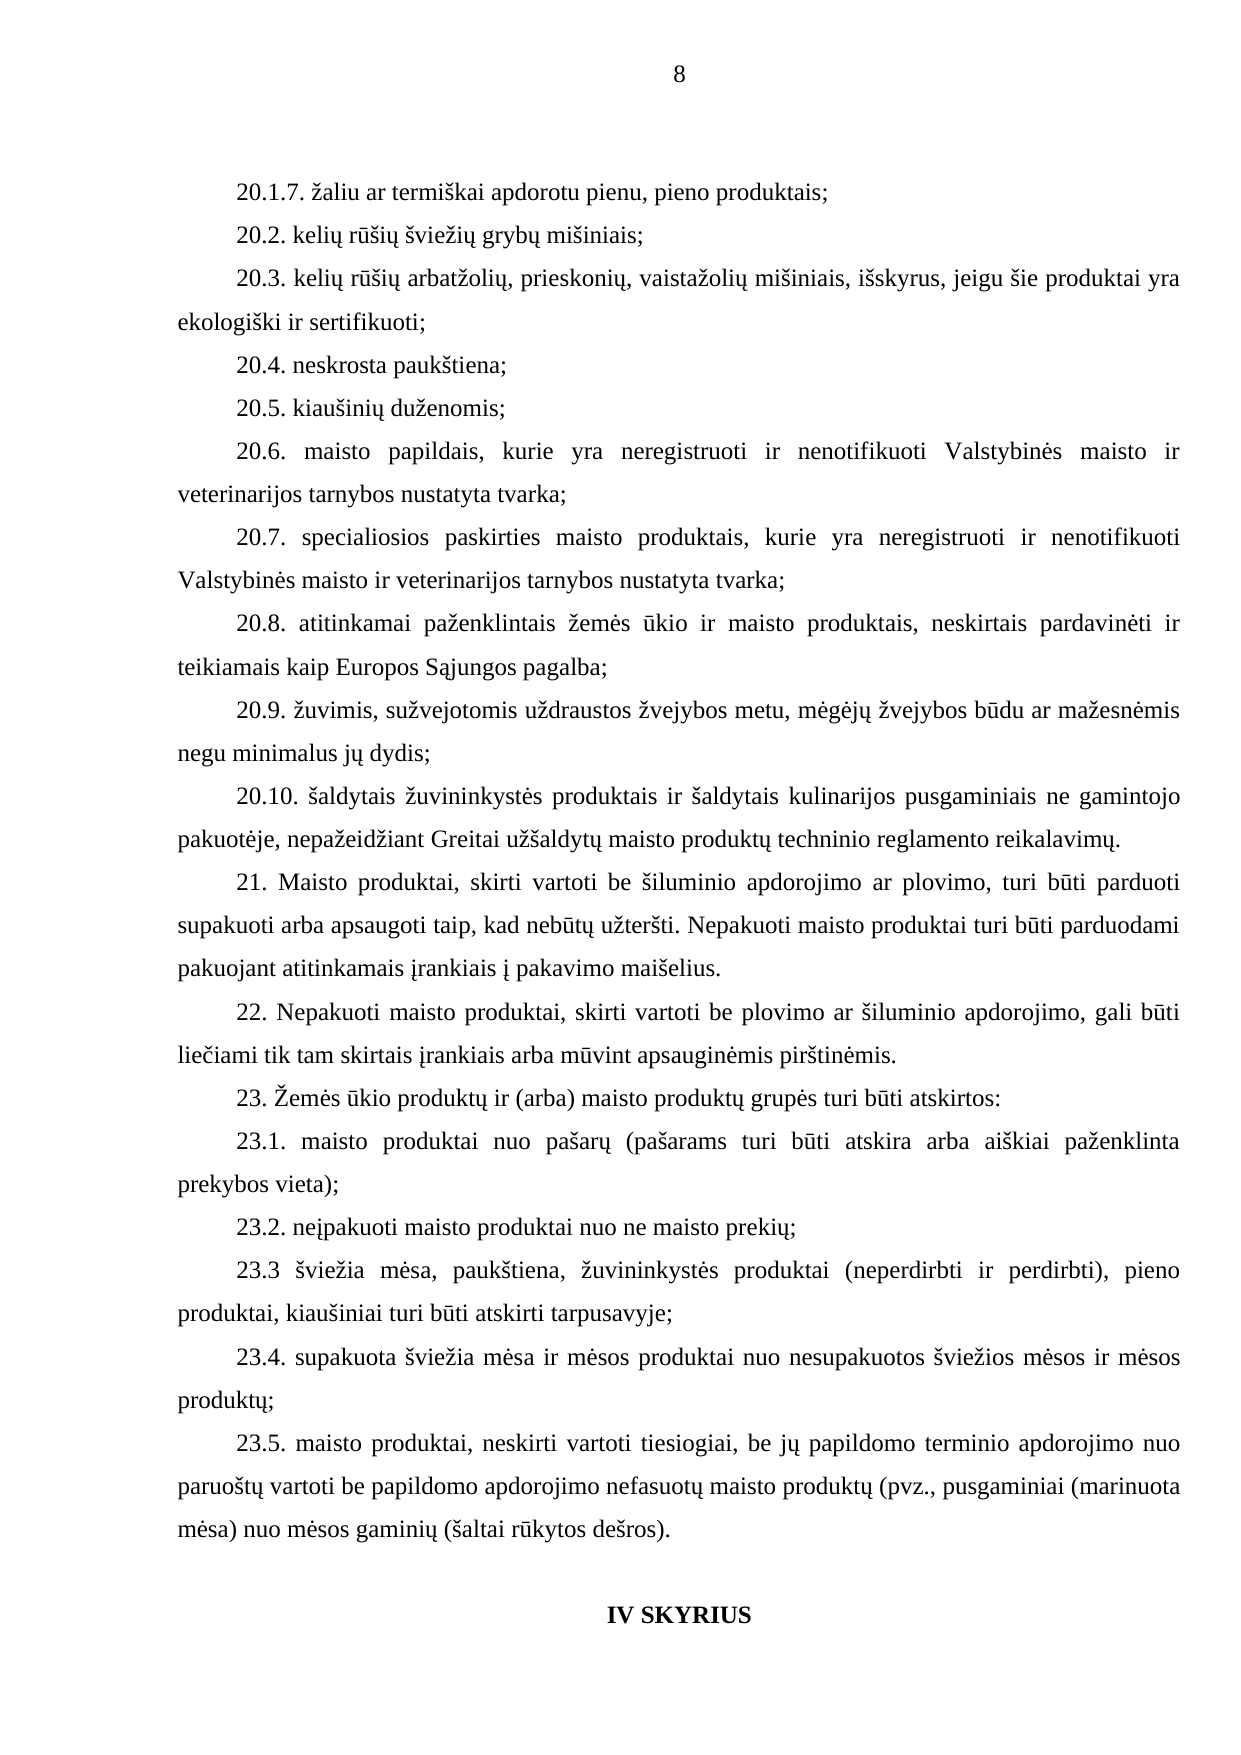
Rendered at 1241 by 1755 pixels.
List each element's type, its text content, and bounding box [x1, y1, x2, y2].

text 21. Maisto produktai, skirti vartoti be šiluminio apdorojimo ar plovimo, turi būti parduoti supakuoti arba apsaugoti taip, kad nebūtų užteršti. Nepakuoti maisto produktai turi būti parduodami pakuojant atitinkamais įrankiais į pakavimo maišelius. [177, 867, 1181, 982]
text 23.3 šviežia mėsa, paukštiena, žuvininkystės produktai (neperdirbti ir perdirbti), pieno produktai, kiaušiniai turi būti atskirti tarpusavyje; [177, 1255, 1181, 1327]
text 23.1. maisto produktai nuo pašarų (pašarams turi būti atskira arba aiškiai paženklinta prekybos vieta); [177, 1126, 1181, 1198]
text IV SKYRIUS [177, 1600, 1181, 1629]
text 20.2. kelių rūšių šviežių grybų mišiniais; [177, 220, 1181, 249]
text 23.4. supakuota šviežia mėsa ir mėsos produktai nuo nesupakuotos šviežios mėsos ir mėsos produktų; [177, 1342, 1181, 1413]
text 23.2. neįpakuoti maisto produktai nuo ne maisto prekių; [177, 1212, 1181, 1241]
text 20.1.7. žaliu ar termiškai apdorotu pienu, pieno produktais; [177, 177, 1181, 206]
text 20.5. kiaušinių duženomis; [177, 393, 1181, 422]
text 20.4. neskrosta paukštiena; [177, 350, 1181, 378]
text 20.6. maisto papildais, kurie yra neregistruoti ir nenotifikuoti Valstybinės maisto ir veterinarijos tarnybos nustatyta tvarka; [177, 436, 1181, 508]
text 23. Žemės ūkio produktų ir (arba) maisto produktų grupės turi būti atskirtos: [177, 1083, 1181, 1112]
text 20.7. specialiosios paskirties maisto produktais, kurie yra neregistruoti ir nenotifikuoti Valstybinės maisto ir veterinarijos tarnybos nustatyta tvarka; [177, 522, 1181, 594]
text 20.9. žuvimis, sužvejotomis uždraustos žvejybos metu, mėgėjų žvejybos būdu ar mažesnėmis negu minimalus jų dydis; [177, 695, 1181, 767]
text 20.8. atitinkamai paženklintais žemės ūkio ir maisto produktais, neskirtais pardavinėti ir teikiamais kaip Europos Sąjungos pagalba; [177, 608, 1181, 680]
text 23.5. maisto produktai, neskirti vartoti tiesiogiai, be jų papildomo terminio apdorojimo nuo paruoštų vartoti be papildomo apdorojimo nefasuotų maisto produktų (pvz., pusgaminiai (marinuota mėsa) nuo mėsos gaminių (šaltai rūkytos dešros). [177, 1428, 1181, 1543]
text 22. Nepakuoti maisto produktai, skirti vartoti be plovimo ar šiluminio apdorojimo, gali būti liečiami tik tam skirtais įrankiais arba mūvint apsauginėmis pirštinėmis. [177, 997, 1181, 1068]
text 20.10. šaldytais žuvininkystės produktais ir šaldytais kulinarijos pusgaminiais ne gamintojo pakuotėje, nepažeidžiant Greitai užšaldytų maisto produktų techninio reglamento reikalavimų. [177, 781, 1181, 853]
text 20.3. kelių rūšių arbatžolių, prieskonių, vaistažolių mišiniais, išskyrus, jeigu šie produktai yra ekologiški ir sertifikuoti; [177, 263, 1181, 335]
